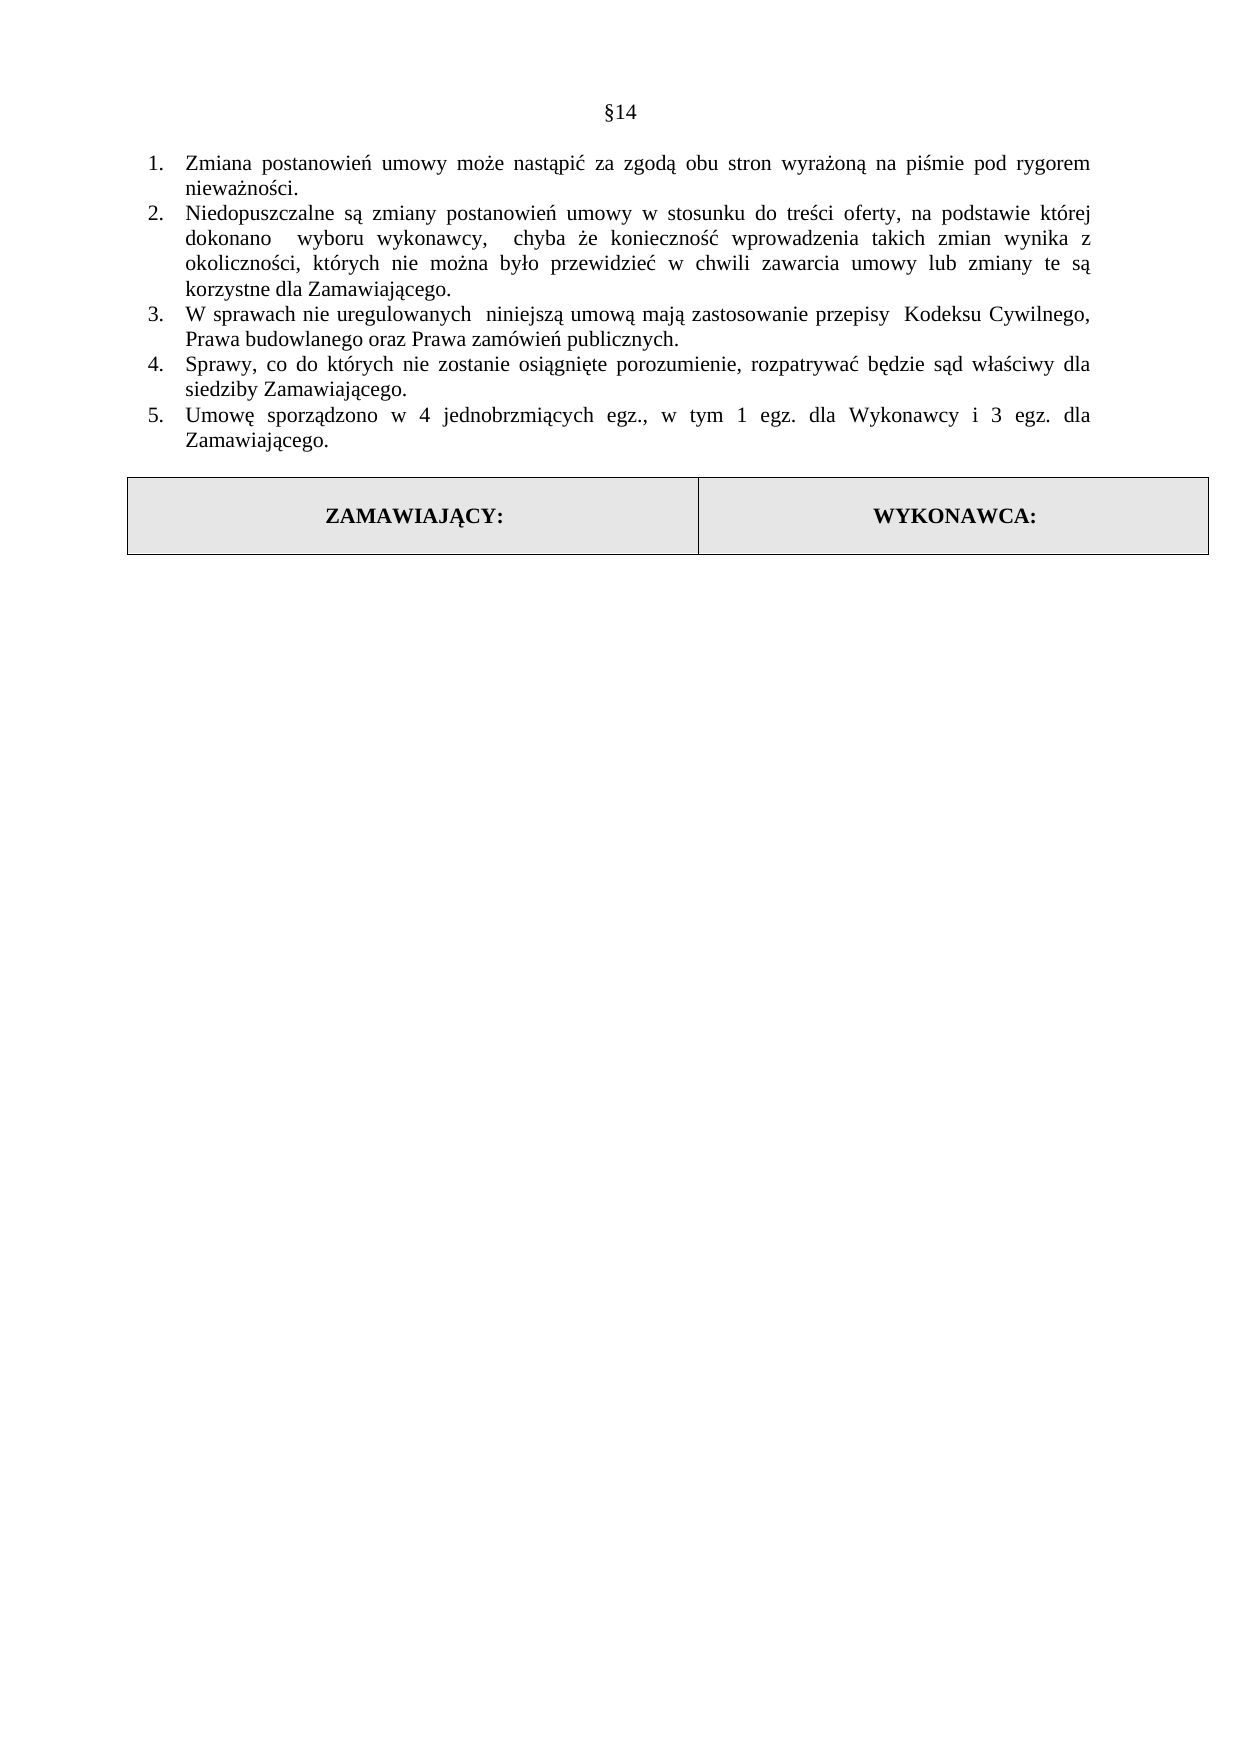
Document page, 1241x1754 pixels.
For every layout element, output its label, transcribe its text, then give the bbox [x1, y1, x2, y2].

table_header ZAMAWIAJĄCY: [128, 478, 698, 553]
list Umowę sporządzono w 4 jednobrzmiących egz., w tym 1 egz. dla Wykonawcy i 3 egz. dla Zamawiającego. [148, 402, 1092, 452]
text §14 [148, 99, 1092, 124]
table_header WYKONAWCA: [699, 478, 1208, 553]
list Sprawy, co do których nie zostanie osiągnięte porozumienie, rozpatrywać będzie sąd właściwy dla siedziby Zamawiającego. [148, 351, 1092, 402]
list Niedopuszczalne są zmiany postanowień umowy w stosunku do treści oferty, na podstawie której dokonano wyboru wykonawcy, chyba że konieczność wprowadzenia takich zmian wynika z okoliczności, których nie można było przewidzieć w chwili zawarcia umowy lub zmiany te są korzystne dla Zamawiającego. [148, 200, 1092, 301]
list W sprawach nie uregulowanych niniejszą umową mają zastosowanie przepisy Kodeksu Cywilnego, Prawa budowlanego oraz Prawa zamówień publicznych. [148, 301, 1092, 351]
list Zmiana postanowień umowy może nastąpić za zgodą obu stron wyrażoną na piśmie pod rygorem nieważności. [148, 149, 1092, 200]
